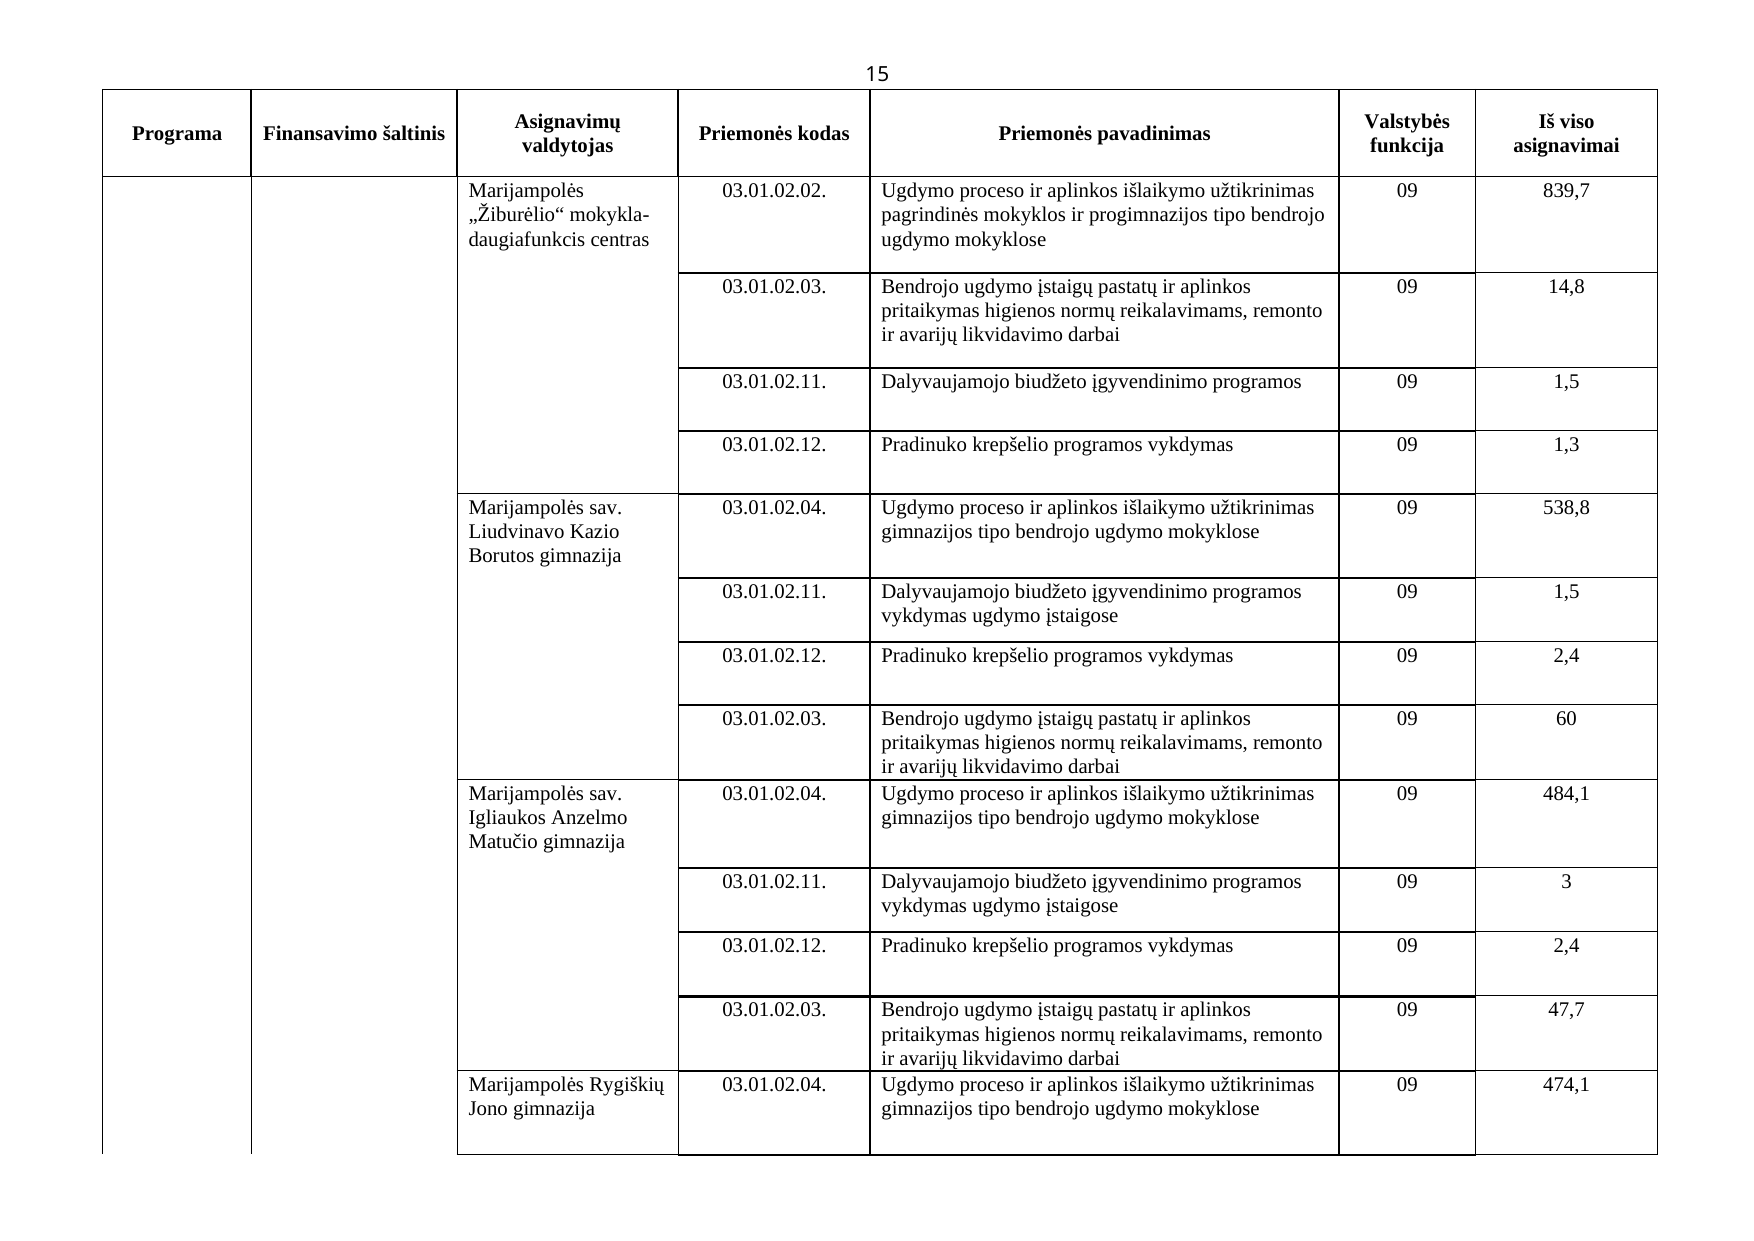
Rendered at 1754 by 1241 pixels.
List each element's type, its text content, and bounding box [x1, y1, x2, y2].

table_cell Marijampolės sav. Igliaukos Anzelmo Matučio gimnazija [458, 780, 678, 1069]
table_cell 03.01.02.03. [679, 706, 869, 778]
table_cell 09 [1340, 933, 1475, 995]
table_cell 03.01.02.03. [679, 274, 869, 367]
table_cell 09 [1340, 495, 1475, 577]
table_header Asignavimų valdytojas [458, 90, 677, 176]
table_cell 09 [1340, 998, 1475, 1069]
table_cell 2,4 [1476, 932, 1657, 995]
table_header Finansavimo šaltinis [252, 90, 456, 176]
table_cell 09 [1340, 177, 1475, 272]
table_cell Bendrojo ugdymo įstaigų pastatų ir aplinkos pritaikymas higienos normų reikalavimams, remonto ir avarijų likvidavimo darbai [871, 706, 1338, 778]
table_cell 60 [1476, 705, 1657, 778]
table_cell Ugdymo proceso ir aplinkos išlaikymo užtikrinimas gimnazijos tipo bendrojo ugdymo mokyklose [871, 495, 1338, 577]
table_cell 03.01.02.12. [679, 432, 869, 492]
table_cell 03.01.02.12. [679, 643, 869, 704]
table_cell [103, 177, 251, 1153]
table_header Priemonės kodas [679, 90, 869, 176]
table_cell 03.01.02.03. [679, 998, 869, 1069]
table_cell 09 [1340, 274, 1475, 367]
table_cell Ugdymo proceso ir aplinkos išlaikymo užtikrinimas gimnazijos tipo bendrojo ugdymo mokyklose [871, 781, 1338, 867]
table_cell 2,4 [1476, 642, 1657, 704]
table_cell 14,8 [1476, 273, 1657, 367]
table_cell 03.01.02.11. [679, 869, 869, 931]
table_cell Pradinuko krepšelio programos vykdymas [871, 933, 1338, 995]
table_cell 09 [1340, 432, 1475, 492]
table_cell 1,5 [1476, 368, 1657, 430]
table_cell Dalyvaujamojo biudžeto įgyvendinimo programos vykdymas ugdymo įstaigose [871, 869, 1338, 931]
table_cell Ugdymo proceso ir aplinkos išlaikymo užtikrinimas pagrindinės mokyklos ir progimnazijos tipo bendrojo ugdymo mokyklose [871, 177, 1338, 272]
table_cell Bendrojo ugdymo įstaigų pastatų ir aplinkos pritaikymas higienos normų reikalavimams, remonto ir avarijų likvidavimo darbai [871, 998, 1338, 1069]
table_cell [252, 177, 457, 1153]
table_cell Marijampolės Rygiškių Jono gimnazija [458, 1071, 678, 1153]
table_cell 03.01.02.04. [679, 495, 869, 577]
table_cell Dalyvaujamojo biudžeto įgyvendinimo programos [871, 369, 1338, 430]
table_cell 474,1 [1476, 1071, 1657, 1153]
table_cell 839,7 [1476, 177, 1657, 272]
table_header Priemonės pavadinimas [871, 90, 1338, 176]
table_cell Ugdymo proceso ir aplinkos išlaikymo užtikrinimas gimnazijos tipo bendrojo ugdymo mokyklose [871, 1072, 1338, 1153]
table_cell 538,8 [1476, 494, 1657, 577]
table_cell 09 [1340, 706, 1475, 778]
table_cell 09 [1340, 369, 1475, 430]
table_cell Dalyvaujamojo biudžeto įgyvendinimo programos vykdymas ugdymo įstaigose [871, 579, 1338, 641]
table_cell Pradinuko krepšelio programos vykdymas [871, 432, 1338, 492]
table_cell 09 [1340, 781, 1475, 867]
table_header Programa [103, 90, 250, 176]
table_cell 03.01.02.11. [679, 369, 869, 430]
table_cell 03.01.02.12. [679, 933, 869, 995]
table_cell 1,3 [1476, 431, 1657, 492]
table_header Iš viso asignavimai [1476, 90, 1657, 176]
table_cell 03.01.02.11. [679, 579, 869, 641]
table_cell 03.01.02.04. [679, 781, 869, 867]
table_cell 47,7 [1476, 996, 1657, 1069]
table_cell Pradinuko krepšelio programos vykdymas [871, 643, 1338, 704]
table_header Valstybės funkcija [1340, 90, 1475, 176]
table_cell 09 [1340, 643, 1475, 704]
table_cell 03.01.02.04. [679, 1072, 869, 1153]
table_cell Marijampolės sav. Liudvinavo Kazio Borutos gimnazija [458, 494, 678, 778]
table_cell 484,1 [1476, 780, 1657, 867]
table_cell 03.01.02.02. [679, 177, 869, 272]
table_cell Marijampolės „Žiburėlio“ mokykla-daugiafunkcis centras [458, 177, 678, 492]
table_cell 09 [1340, 579, 1475, 641]
table_cell 09 [1340, 1072, 1475, 1153]
table_cell 09 [1340, 869, 1475, 931]
table_cell 1,5 [1476, 578, 1657, 641]
table_cell Bendrojo ugdymo įstaigų pastatų ir aplinkos pritaikymas higienos normų reikalavimams, remonto ir avarijų likvidavimo darbai [871, 274, 1338, 367]
table_cell 3 [1476, 868, 1657, 931]
